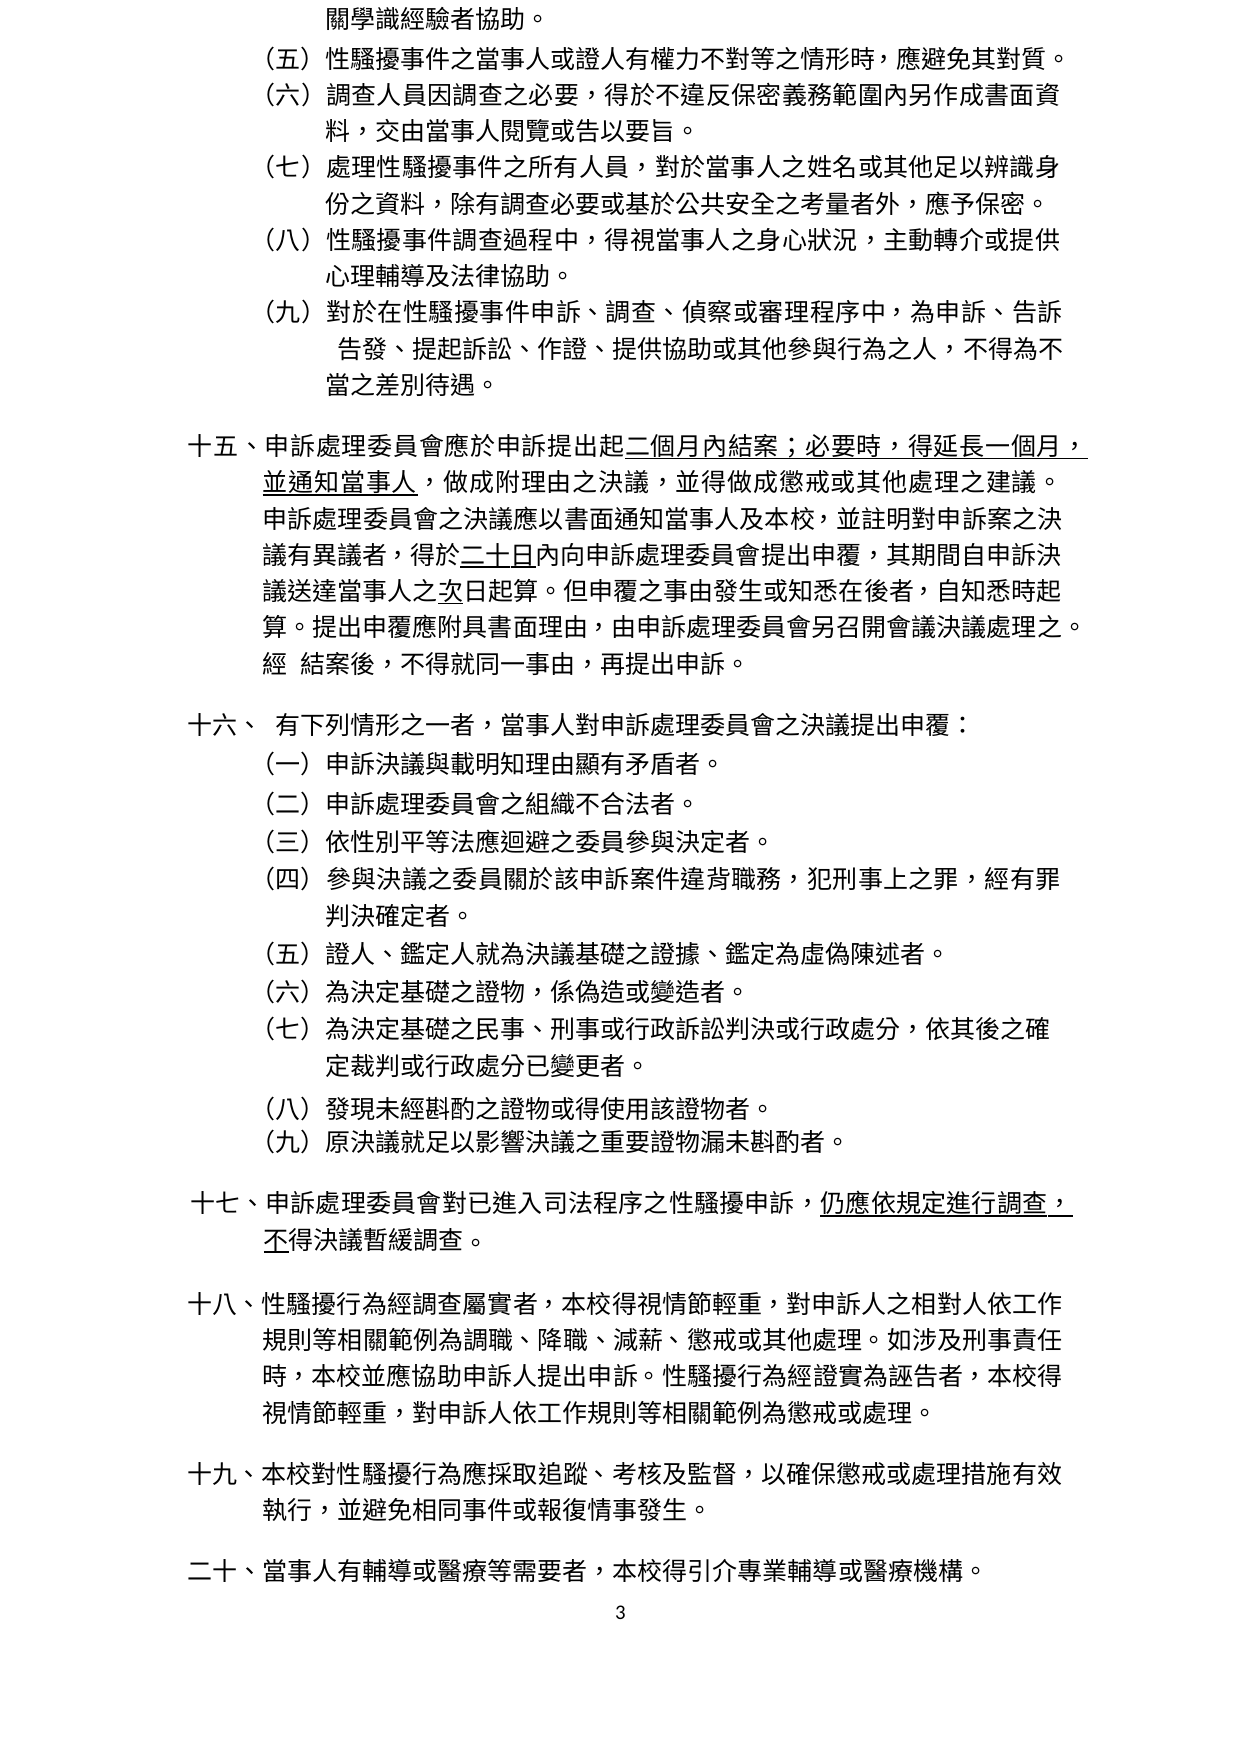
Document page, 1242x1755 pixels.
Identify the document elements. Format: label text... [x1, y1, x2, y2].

text （九）對於在性騷擾事件申訴、調查、偵察或審理程序中，為申訴、告訴、 告發、提起訴訟、作證、提供協助或其他參與行為之人，不得為不 當之差別待遇。 [250, 293, 1063, 402]
text （七）處理性騷擾事件之所有人員，對於當事人之姓名或其他足以辨識身 份之資料，除有調查必要或基於公共安全之考量者外，應予保密。 [250, 148, 1060, 220]
text （五）證人、鑑定人就為決議基礎之證據、鑑定為虛偽陳述者。 [250, 933, 1069, 968]
text （八）發現未經斟酌之證物或得使用該證物者。 [250, 1086, 1060, 1123]
text 十七、申訴處理委員會對已進入司法程序之性騷擾申訴，仍應依規定進行調查，不得決議暫緩調查。 [190, 1184, 1047, 1259]
text （九）原決議就足以影響決議之重要證物漏未斟酌者。 [250, 1123, 1069, 1159]
text （六）調查人員因調查之必要，得於不違反保密義務範圍內另作成書面資 料，交由當事人閱覽或告以要旨。 [250, 75, 1060, 148]
text （六）為決定基礎之證物，係偽造或變造者。 [250, 968, 1069, 1006]
text 十九、本校對性騷擾行為應採取追蹤、考核及監督，以確保懲戒或處理措施有效 執行，並避免相同事件或報復情事發生。 [187, 1454, 1063, 1527]
text （七）為決定基礎之民事、刑事或行政訴訟判決或行政處分，依其後之確 定裁判或行政處分已變更者。 [250, 1008, 1060, 1083]
text （二）申訴處理委員會之組織不合法者。 [250, 781, 1069, 818]
text 十五、申訴處理委員會應於申訴提出起二個月內結案；必要時，得延長一個月，並通知當事人，做成附理由之決議，並得做成懲戒或其他處理之建議。申訴處理委員會之決議應以書面通知當事人及本校，並註明對申訴案之決 議有異議者，得於二十日內向申訴處理委員會提出申覆，其期間自申訴決議送達當事人之次日起算。但申覆之事由發生或知悉在後者，自知悉時起算。提出申覆應附具書面理由，由申訴處理委員會另召開會議決議處理之。經 結案後，不得就同一事由，再提出申訴。 [187, 427, 1062, 680]
text 關學識經驗者協助。 [250, 0, 1060, 36]
text 十八、性騷擾行為經調查屬實者，本校得視情節輕重，對申訴人之相對人依工作 規則等相關範例為調職、降職、減薪、懲戒或其他處理。如涉及刑事責任 時，本校並應協助申訴人提出申訴。性騷擾行為經證實為誣告者，本校得 視情節輕重，對申訴人依工作規則等相關範例為懲戒或處理。 [187, 1284, 1063, 1429]
text （四）參與決議之委員關於該申訴案件違背職務，犯刑事上之罪，經有罪 判決確定者。 [250, 858, 1060, 933]
text （五）性騷擾事件之當事人或證人有權力不對等之情形時，應避免其對質。 [250, 36, 1069, 75]
text （三）依性別平等法應迴避之委員參與決定者。 [250, 818, 1069, 856]
text 二十、當事人有輔導或醫療等需要者，本校得引介專業輔導或醫療機構。 [187, 1552, 1063, 1588]
text （八）性騷擾事件調查過程中，得視當事人之身心狀況，主動轉介或提供 心理輔導及法律協助。 [250, 220, 1060, 293]
text （一）申訴決議與載明知理由顯有矛盾者。 [250, 742, 1069, 781]
text 十六、 有下列情形之一者，當事人對申訴處理委員會之決議提出申覆： [187, 705, 1069, 742]
